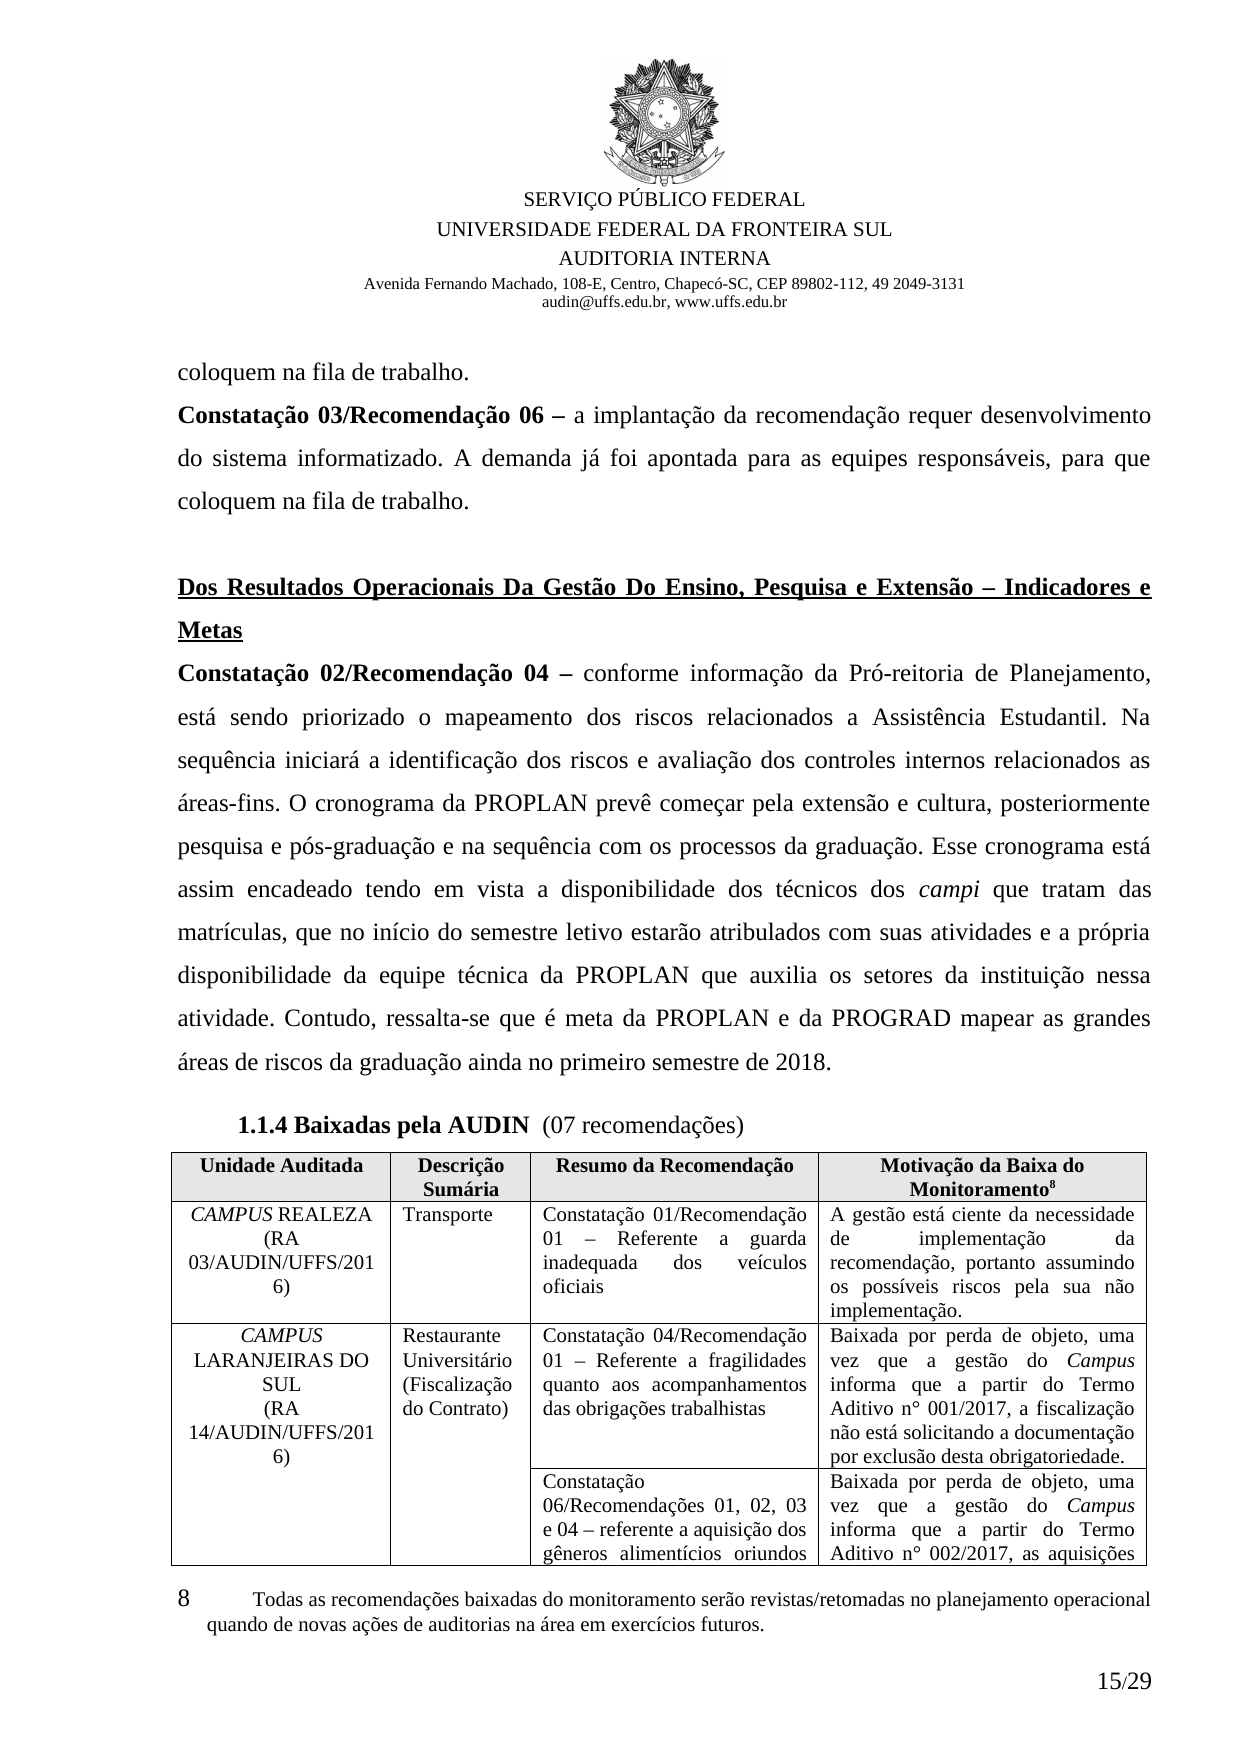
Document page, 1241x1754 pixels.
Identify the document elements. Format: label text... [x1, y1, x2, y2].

text Metas [177, 598, 1152, 644]
table_cell A gestão está ciente da necessidade de implementação da recomendação, portanto assumindo os possíveis riscos pela sua não implementação. [819, 1202, 1146, 1322]
table_cell Constatação 06/Recomendações 01, 02, 03 e 04 – referente a aquisição dos gêneros alimentícios oriundos [531, 1469, 818, 1565]
table_header Resumo da Recomendação [531, 1153, 818, 1201]
picture [604, 59, 725, 188]
text Dos Resultados Operacionais Da Gestão Do Ensino, Pesquisa e Extensão – Indicadores e [177, 572, 1152, 597]
table_cell CAMPUS LARANJEIRAS DO SUL (RA 14/AUDIN/UFFS/2016) [172, 1324, 390, 1565]
table_cell CAMPUS REALEZA (RA 03/AUDIN/UFFS/2016) [172, 1202, 390, 1322]
table_header Motivação da Baixa do Monitoramento [819, 1153, 1146, 1201]
table_cell Restaurante Universitário (Fiscalização do Contrato) [391, 1324, 530, 1565]
table_cell Baixada por perda de objeto, uma vez que a gestão do Campus informa que a partir do Termo Aditivo n° 002/2017, as aquisições [819, 1469, 1146, 1565]
table_header Descrição Sumária [391, 1153, 530, 1201]
text Constatação 03/Recomendação 06 – a implantação da recomendação requer desenvolvimento do sistema informatizado. A demanda já foi apontada para as equipes responsáveis, para que coloquem na fila de trabalho. [177, 400, 1152, 515]
subtitle 1.1.4 Baixadas pela AUDIN (07 recomendações) [177, 1111, 1152, 1139]
table_header Unidade Auditada [172, 1153, 390, 1201]
table_cell Transporte [391, 1202, 530, 1322]
text Constatação 02/Recomendação 04 – conforme informação da Pró-reitoria de Planejamento, está sendo priorizado o mapeamento dos riscos relacionados a Assistência Estudantil. Na sequência iniciará a identificação dos riscos e avaliação dos controles internos relacionados as áreas-fins. O cronograma da PROPLAN prevê começar pela extensão e cultura, posteriormente pesquisa e pós-graduação e na sequência com os processos da graduação. Esse cronograma está assim encadeado tendo em vista a disponibilidade dos técnicos dos campi que tratam das matrículas, que no início do semestre letivo estarão atribulados com suas atividades e a própria disponibilidade da equipe técnica da PROPLAN que auxilia os setores da instituição nessa atividade. Contudo, ressalta-se que é meta da PROPLAN e da PROGRAD mapear as grandes áreas de riscos da graduação ainda no primeiro semestre de 2018. [177, 658, 1152, 1075]
table_cell Constatação 04/Recomendação 01 – Referente a fragilidades quanto aos acompanhamentos das obrigações trabalhistas [531, 1324, 818, 1468]
table_cell Baixada por perda de objeto, uma vez que a gestão do Campus informa que a partir do Termo Aditivo n° 001/2017, a fiscalização não está solicitando a documentação por exclusão desta obrigatoriedade. [819, 1324, 1146, 1468]
text coloquem na fila de trabalho. [177, 357, 1152, 385]
table_cell Constatação 01/Recomendação 01 – Referente a guarda inadequada dos veículos oficiais [531, 1202, 818, 1322]
